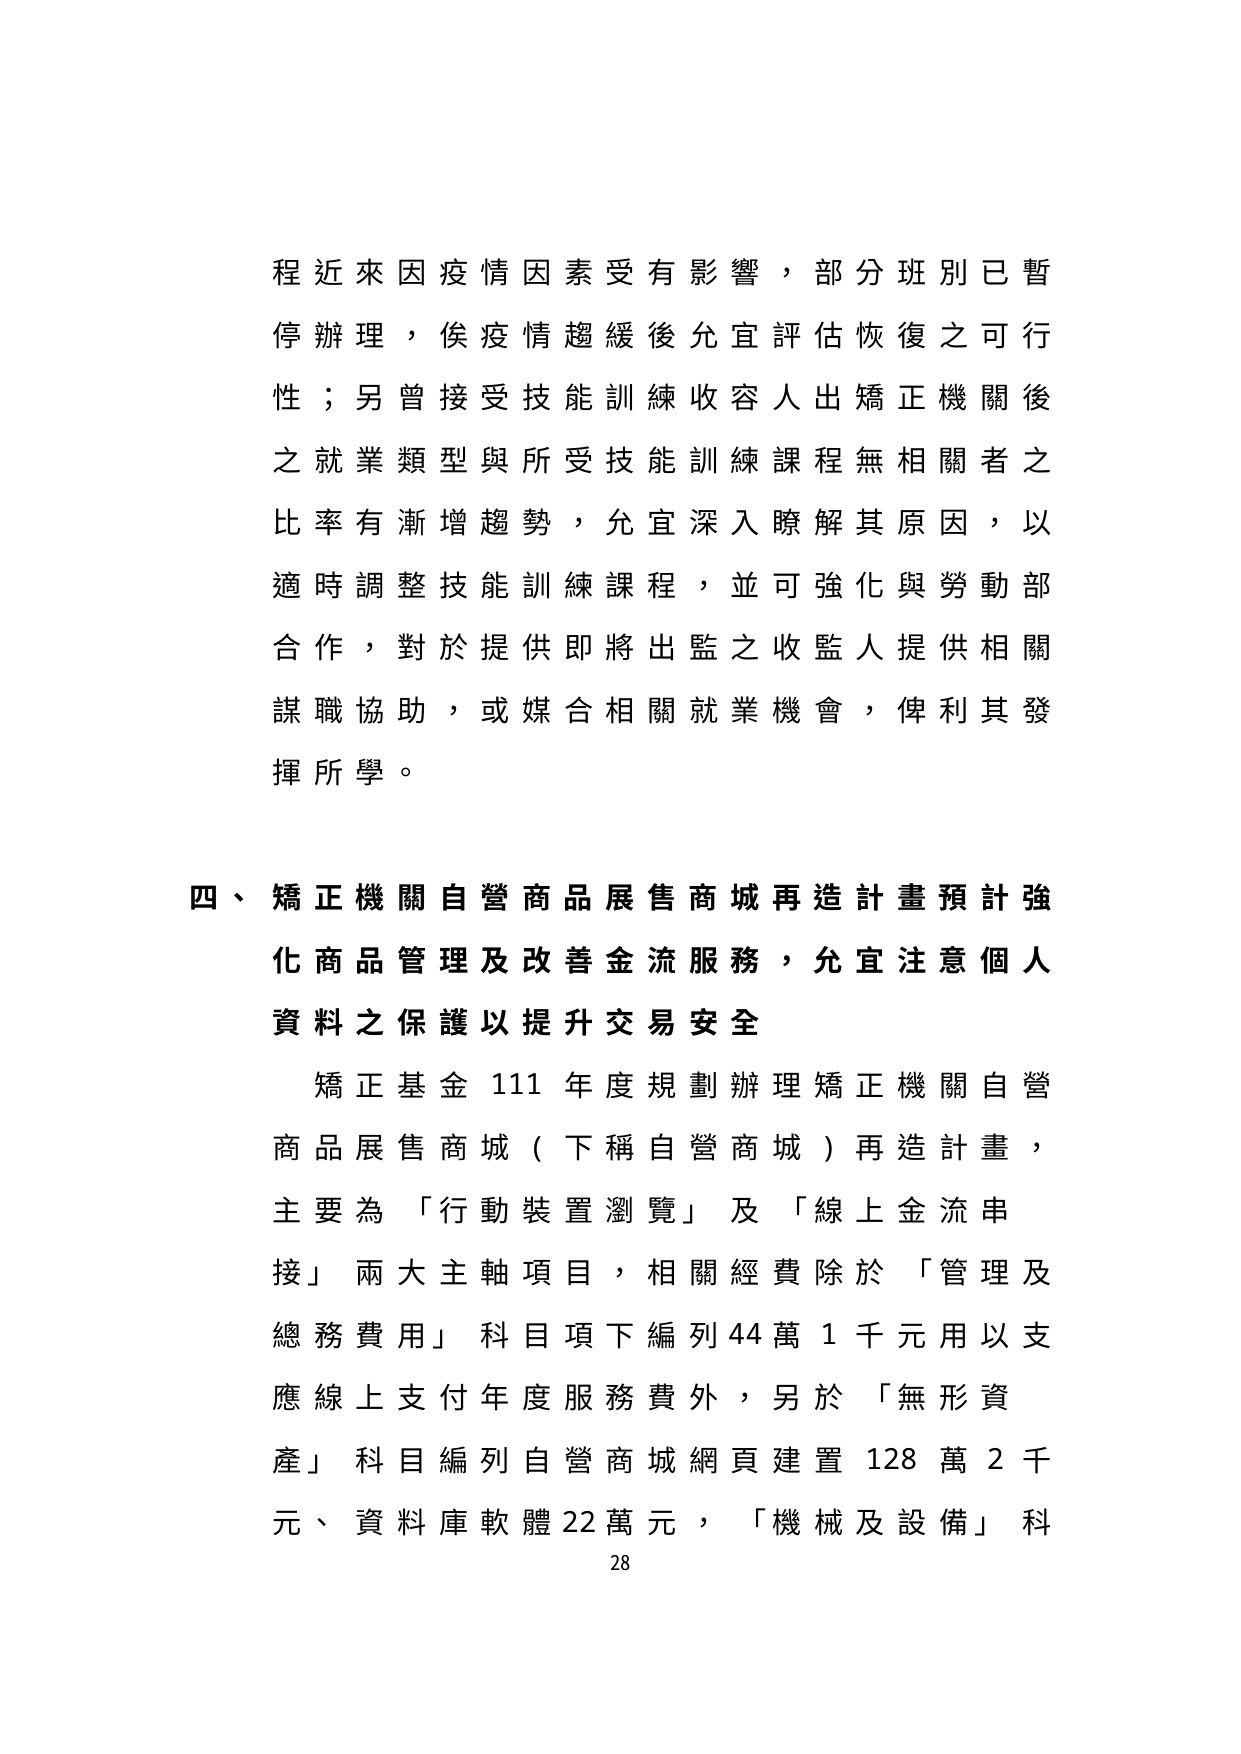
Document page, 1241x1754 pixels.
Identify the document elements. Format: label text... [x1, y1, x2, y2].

text 四、矯正機關自營商品展售商城再造計畫預計強化商品管理及改善金流服務，允宜注意個人資料之保護以提升交易安全 [183, 854, 1058, 1042]
text 程近來因疫情因素受有影響，部分班別已暫停辦理，俟疫情趨緩後允宜評估恢復之可行性；另曾接受技能訓練收容人出矯正機關後之就業類型與所受技能訓練課程無相關者之比率有漸增趨勢，允宜深入瞭解其原因，以適時調整技能訓練課程，並可強化與勞動部合作，對於提供即將出監之收監人提供相關謀職協助，或媒合相關就業機會，俾利其發揮所學。 [242, 229, 1058, 792]
text 矯正基金111年度規劃辦理矯正機關自營商品展售商城(下稱自營商城)再造計畫，主要為「行動裝置瀏覽」及「線上金流串接」兩大主軸項目，相關經費除於「管理及總務費用」科目項下編列44萬1千元用以支應線上支付年度服務費外，另於「無形資產」科目編列自營商城網頁建置128萬2千元、資料庫軟體22萬元，「機械及設備」科 [242, 1042, 1058, 1542]
